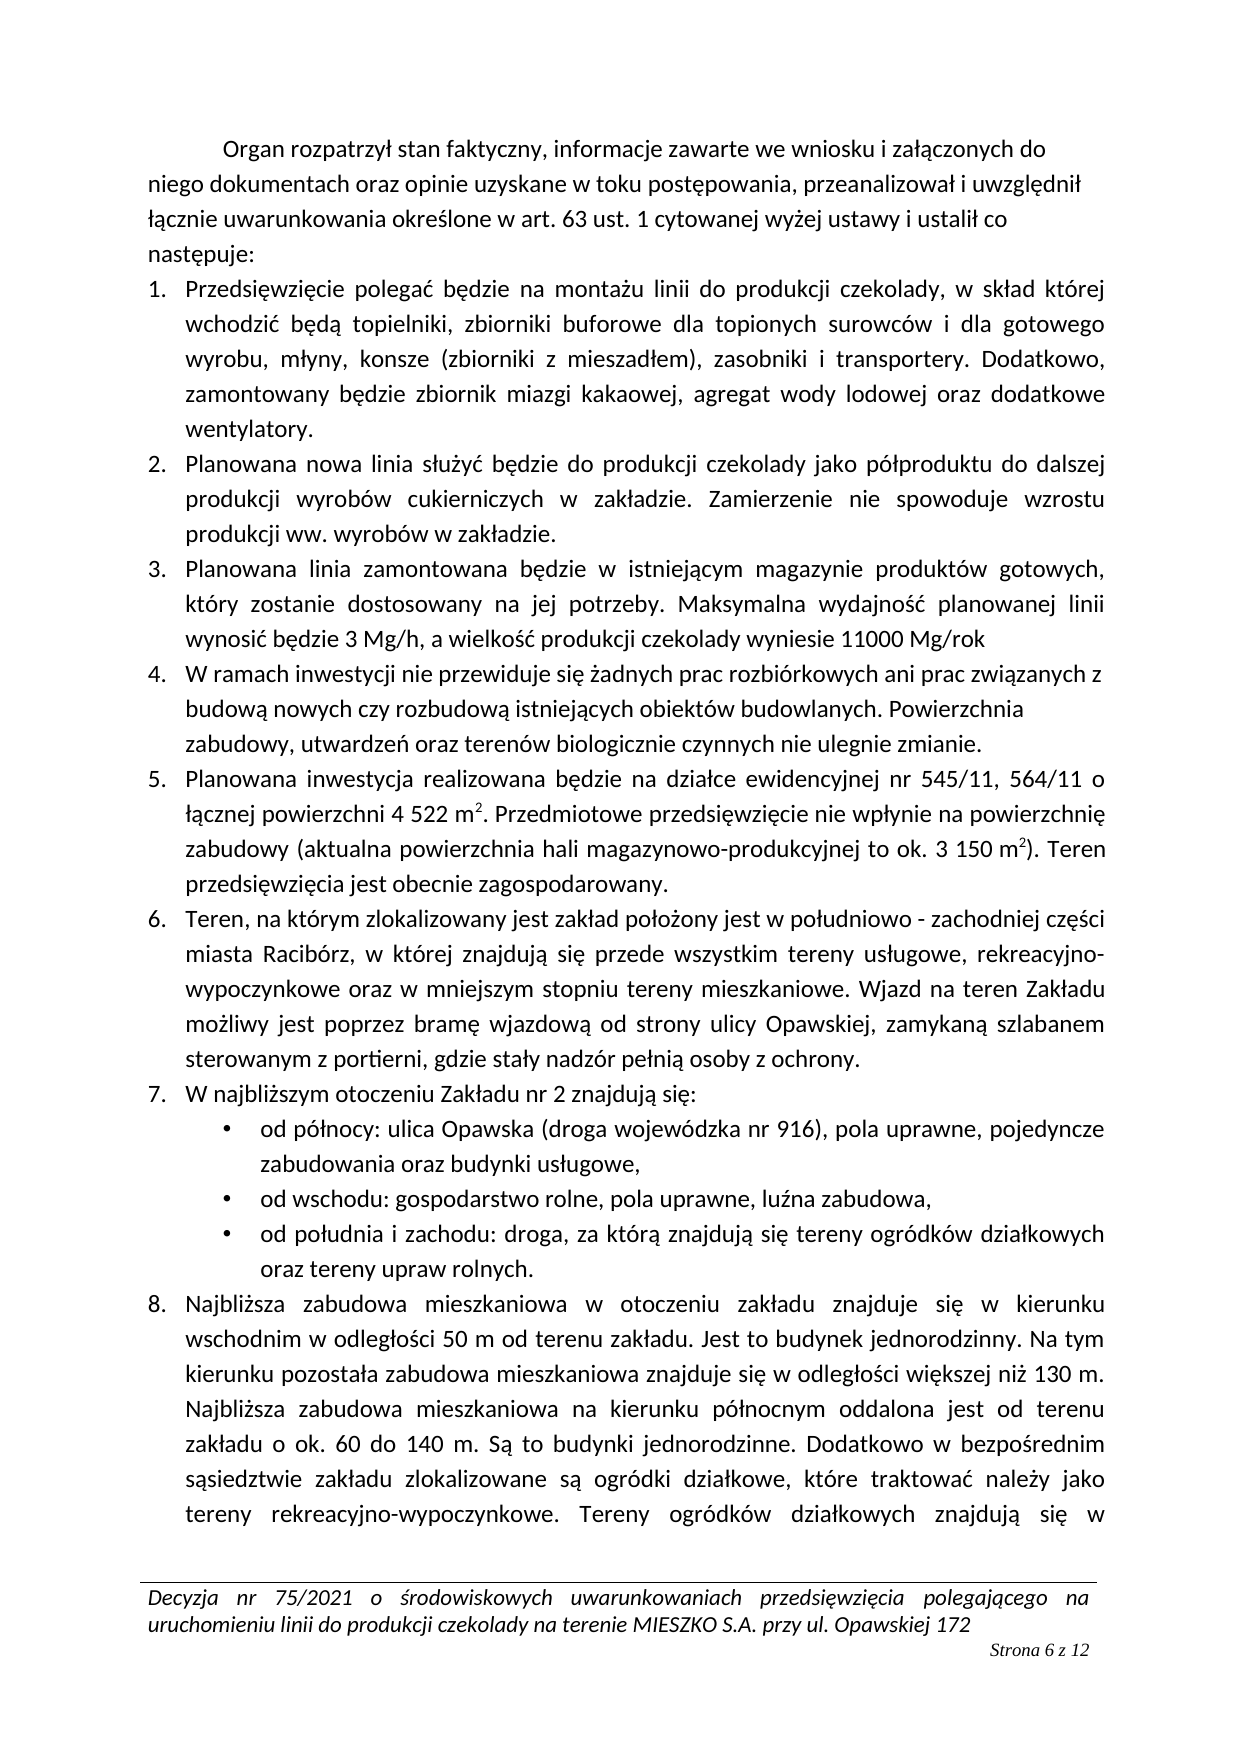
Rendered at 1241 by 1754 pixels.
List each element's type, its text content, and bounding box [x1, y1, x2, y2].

list Planowana inwestycja realizowana będzie na działce ewidencyjnej nr 545/11, 564/11 o łącznej powierzchni 4 522 m2. Przedmiotowe przedsięwzięcie nie wpłynie na powierzchnię zabudowy (aktualna powierzchnia hali magazynowo-produkcyjnej to ok. 3 150 m2). Teren przedsięwzięcia jest obecnie zagospodarowany. [148, 763, 1106, 899]
list Planowana linia zamontowana będzie w istniejącym magazynie produktów gotowych, który zostanie dostosowany na jej potrzeby. Maksymalna wydajność planowanej linii wynosić będzie 3 Mg/h, a wielkość produkcji czekolady wyniesie 11000 Mg/rok [148, 553, 1106, 654]
list Planowana nowa linia służyć będzie do produkcji czekolady jako półproduktu do dalszej produkcji wyrobów cukierniczych w zakładzie. Zamierzenie nie spowoduje wzrostu produkcji ww. wyrobów w zakładzie. [148, 448, 1106, 549]
list od południa i zachodu: droga, za którą znajdują się tereny ogródków działkowych oraz tereny upraw rolnych. [223, 1218, 1106, 1284]
list od północy: ulica Opawska (droga wojewódzka nr 916), pola uprawne, pojedyncze zabudowania oraz budynki usługowe, [223, 1113, 1106, 1179]
list Najbliższa zabudowa mieszkaniowa w otoczeniu zakładu znajduje się w kierunku wschodnim w odległości 50 m od terenu zakładu. Jest to budynek jednorodzinny. Na tym kierunku pozostała zabudowa mieszkaniowa znajduje się w odległości większej niż 130 m. Najbliższa zabudowa mieszkaniowa na kierunku północnym oddalona jest od terenu zakładu o ok. 60 do 140 m. Są to budynki jednorodzinne. Dodatkowo w bezpośrednim sąsiedztwie zakładu zlokalizowane są ogródki działkowe, które traktować należy jako tereny rekreacyjno-wypoczynkowe. Tereny ogródków działkowych znajdują się w [148, 1288, 1106, 1529]
list W ramach inwestycji nie przewiduje się żadnych prac rozbiórkowych ani prac związanych z budową nowych czy rozbudową istniejących obiektów budowlanych. Powierzchnia zabudowy, utwardzeń oraz terenów biologicznie czynnych nie ulegnie zmianie. [148, 658, 1106, 759]
list Przedsięwzięcie polegać będzie na montażu linii do produkcji czekolady, w skład której wchodzić będą topielniki, zbiorniki buforowe dla topionych surowców i dla gotowego wyrobu, młyny, konsze (zbiorniki z mieszadłem), zasobniki i transportery. Dodatkowo, zamontowany będzie zbiornik miazgi kakaowej, agregat wody lodowej oraz dodatkowe wentylatory. [148, 273, 1106, 444]
list od wschodu: gospodarstwo rolne, pola uprawne, luźna zabudowa, [223, 1183, 1106, 1214]
list Teren, na którym zlokalizowany jest zakład położony jest w południowo - zachodniej części miasta Racibórz, w której znajdują się przede wszystkim tereny usługowe, rekreacyjno-wypoczynkowe oraz w mniejszym stopniu tereny mieszkaniowe. Wjazd na teren Zakładu możliwy jest poprzez bramę wjazdową od strony ulicy Opawskiej, zamykaną szlabanem sterowanym z portierni, gdzie stały nadzór pełnią osoby z ochrony. [148, 903, 1106, 1074]
list W najbliższym otoczeniu Zakładu nr 2 znajdują się: [148, 1078, 1106, 1109]
text Organ rozpatrzył stan faktyczny, informacje zawarte we wniosku i załączonych do niego dokumentach oraz opinie uzyskane w toku postępowania, przeanalizował i uwzględnił łącznie uwarunkowania określone w art. 63 ust. 1 cytowanej wyżej ustawy i ustalił co następuje: [148, 133, 1106, 269]
